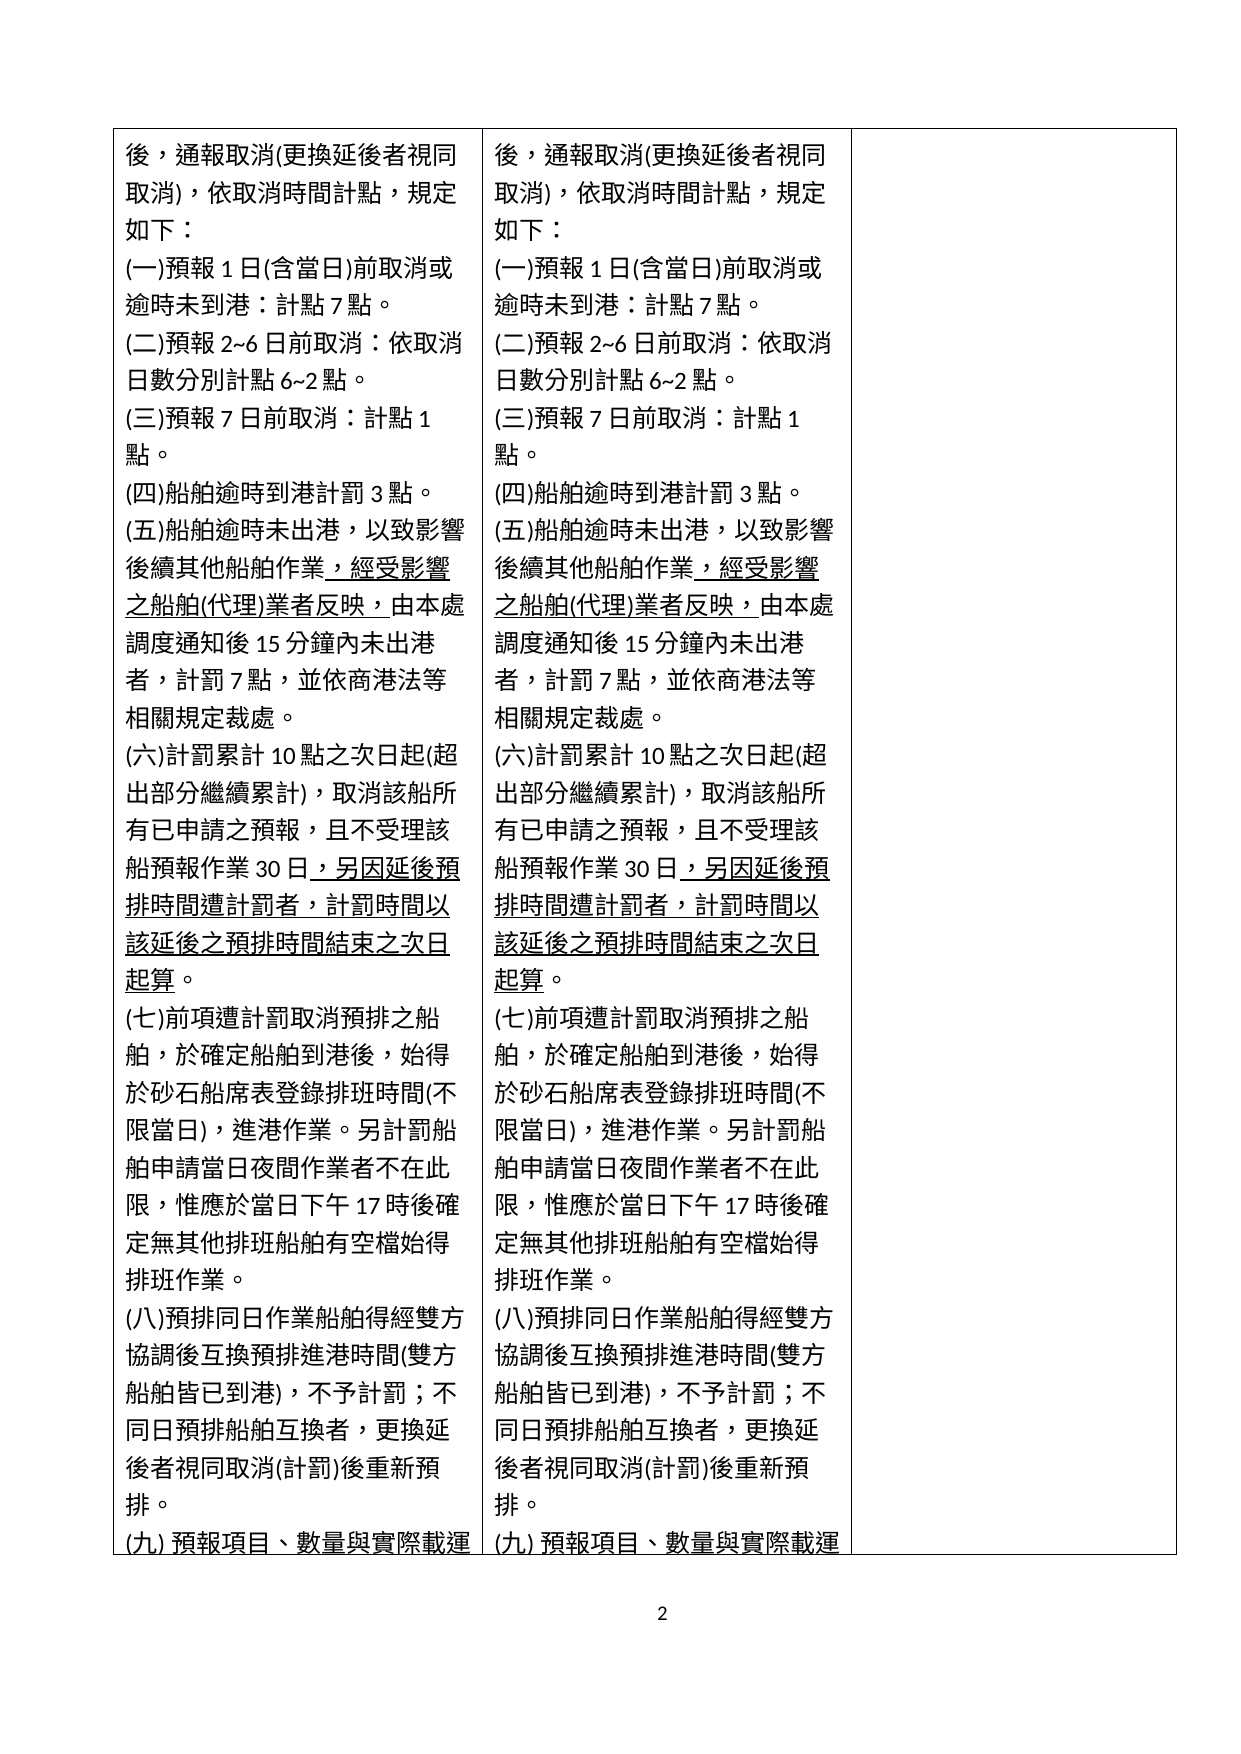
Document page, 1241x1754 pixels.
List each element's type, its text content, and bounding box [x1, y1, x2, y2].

table_cell 後，通報取消(更換延後者視同取消)，依取消時間計點，規定如下： (一)預報1日(含當日)前取消或逾時未到港：計點7點。 (二)預報2~6日前取消：依取消日數分別計點6~2點。 (三)預報7日前取消：計點1點。 (四)船舶逾時到港計罰3點。 (五)船舶逾時未出港，以致影響後續其他船舶作業，經受影響之船舶(代理)業者反映，由本處調度通知後15分鐘內未出港者，計罰7點，並依商港法等相關規定裁處。 (六)計罰累計10點之次日起(超出部分繼續累計)，取消該船所有已申請之預報，且不受理該船預報作業30日，另因延後預排時間遭計罰者，計罰時間以該延後之預排時間結束之次日起算。 (七)前項遭計罰取消預排之船舶，於確定船舶到港後，始得於砂石船席表登錄排班時間(不限當日)，進港作業。另計罰船舶申請當日夜間作業者不在此限，惟應於當日下午17時後確定無其他排班船舶有空檔始得排班作業。 (八)預排同日作業船舶得經雙方協調後互換預排進港時間(雙方船舶皆已到港)，不予計罰；不同日預排船舶互換者，更換延後者視同取消(計罰)後重新預排。 (九) 預報項目、數量與實際載運 [114, 129, 482, 1554]
table_cell [852, 129, 1176, 1554]
table_cell 後，通報取消(更換延後者視同取消)，依取消時間計點，規定如下： (一)預報1日(含當日)前取消或逾時未到港：計點7點。 (二)預報2~6日前取消：依取消日數分別計點6~2點。 (三)預報7日前取消：計點1點。 (四)船舶逾時到港計罰3點。 (五)船舶逾時未出港，以致影響後續其他船舶作業，經受影響之船舶(代理)業者反映，由本處調度通知後15分鐘內未出港者，計罰7點，並依商港法等相關規定裁處。 (六)計罰累計10點之次日起(超出部分繼續累計)，取消該船所有已申請之預報，且不受理該船預報作業30日，另因延後預排時間遭計罰者，計罰時間以該延後之預排時間結束之次日起算。 (七)前項遭計罰取消預排之船舶，於確定船舶到港後，始得於砂石船席表登錄排班時間(不限當日)，進港作業。另計罰船舶申請當日夜間作業者不在此限，惟應於當日下午17時後確定無其他排班船舶有空檔始得排班作業。 (八)預排同日作業船舶得經雙方協調後互換預排進港時間(雙方船舶皆已到港)，不予計罰；不同日預排船舶互換者，更換延後者視同取消(計罰)後重新預排。 (九) 預報項目、數量與實際載運 [483, 129, 851, 1554]
